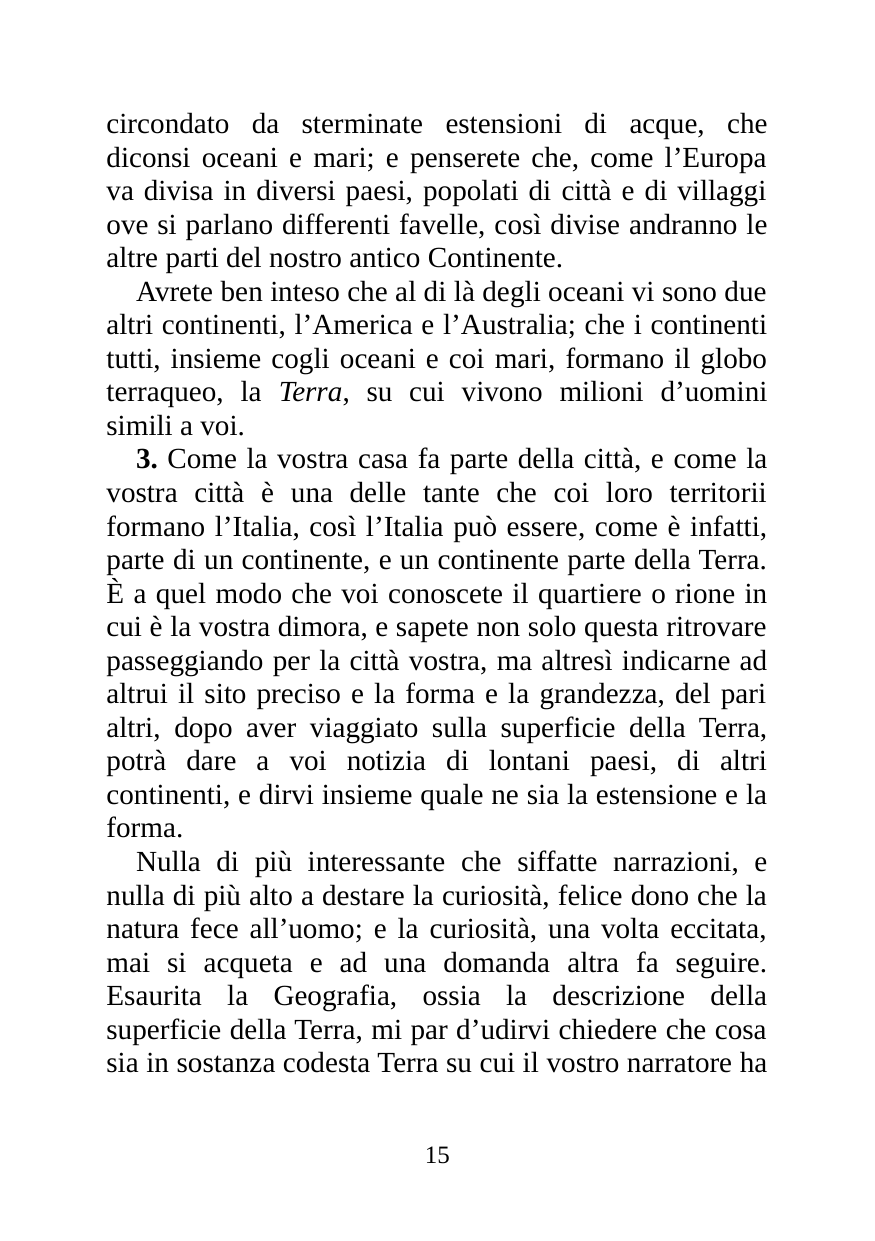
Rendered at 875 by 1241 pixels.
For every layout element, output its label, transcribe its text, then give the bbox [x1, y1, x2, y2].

text Nulla di più interessante che siffatte narrazioni, e nulla di più alto a destare la curiosità, felice dono che la natura fece all’uomo; e la curiosità, una volta eccitata, mai si acqueta e ad una domanda altra fa seguire. Esaurita la Geografia, ossia la descrizione della superficie della Terra, mi par d’udirvi chiedere che cosa sia in sostanza codesta Terra su cui il vostro narratore ha [106, 844, 768, 1079]
text circondato da sterminate estensioni di acque, che diconsi oceani e mari; e penserete che, come l’Europa va divisa in diversi paesi, popolati di città e di villaggi ove si parlano differenti favelle, così divise andranno le altre parti del nostro antico Continente. [106, 106, 768, 274]
text 3. Come la vostra casa fa parte della città, e come la vostra città è una delle tante che coi loro territorii formano l’Italia, così l’Italia può essere, come è infatti, parte di un continente, e un continente parte della Terra. È a quel modo che voi conoscete il quartiere o rione in cui è la vostra dimora, e sapete non solo questa ritrovare passeggiando per la città vostra, ma altresì indicarne ad altrui il sito preciso e la forma e la grandezza, del pari altri, dopo aver viaggiato sulla superficie della Terra, potrà dare a voi notizia di lontani paesi, di altri continenti, e dirvi insieme quale ne sia la estensione e la forma. [106, 442, 768, 844]
text Avrete ben inteso che al di là degli oceani vi sono due altri continenti, l’America e l’Australia; che i continenti tutti, insieme cogli oceani e coi mari, formano il globo terraqueo, la Terra, su cui vivono milioni d’uomini simili a voi. [106, 274, 768, 442]
